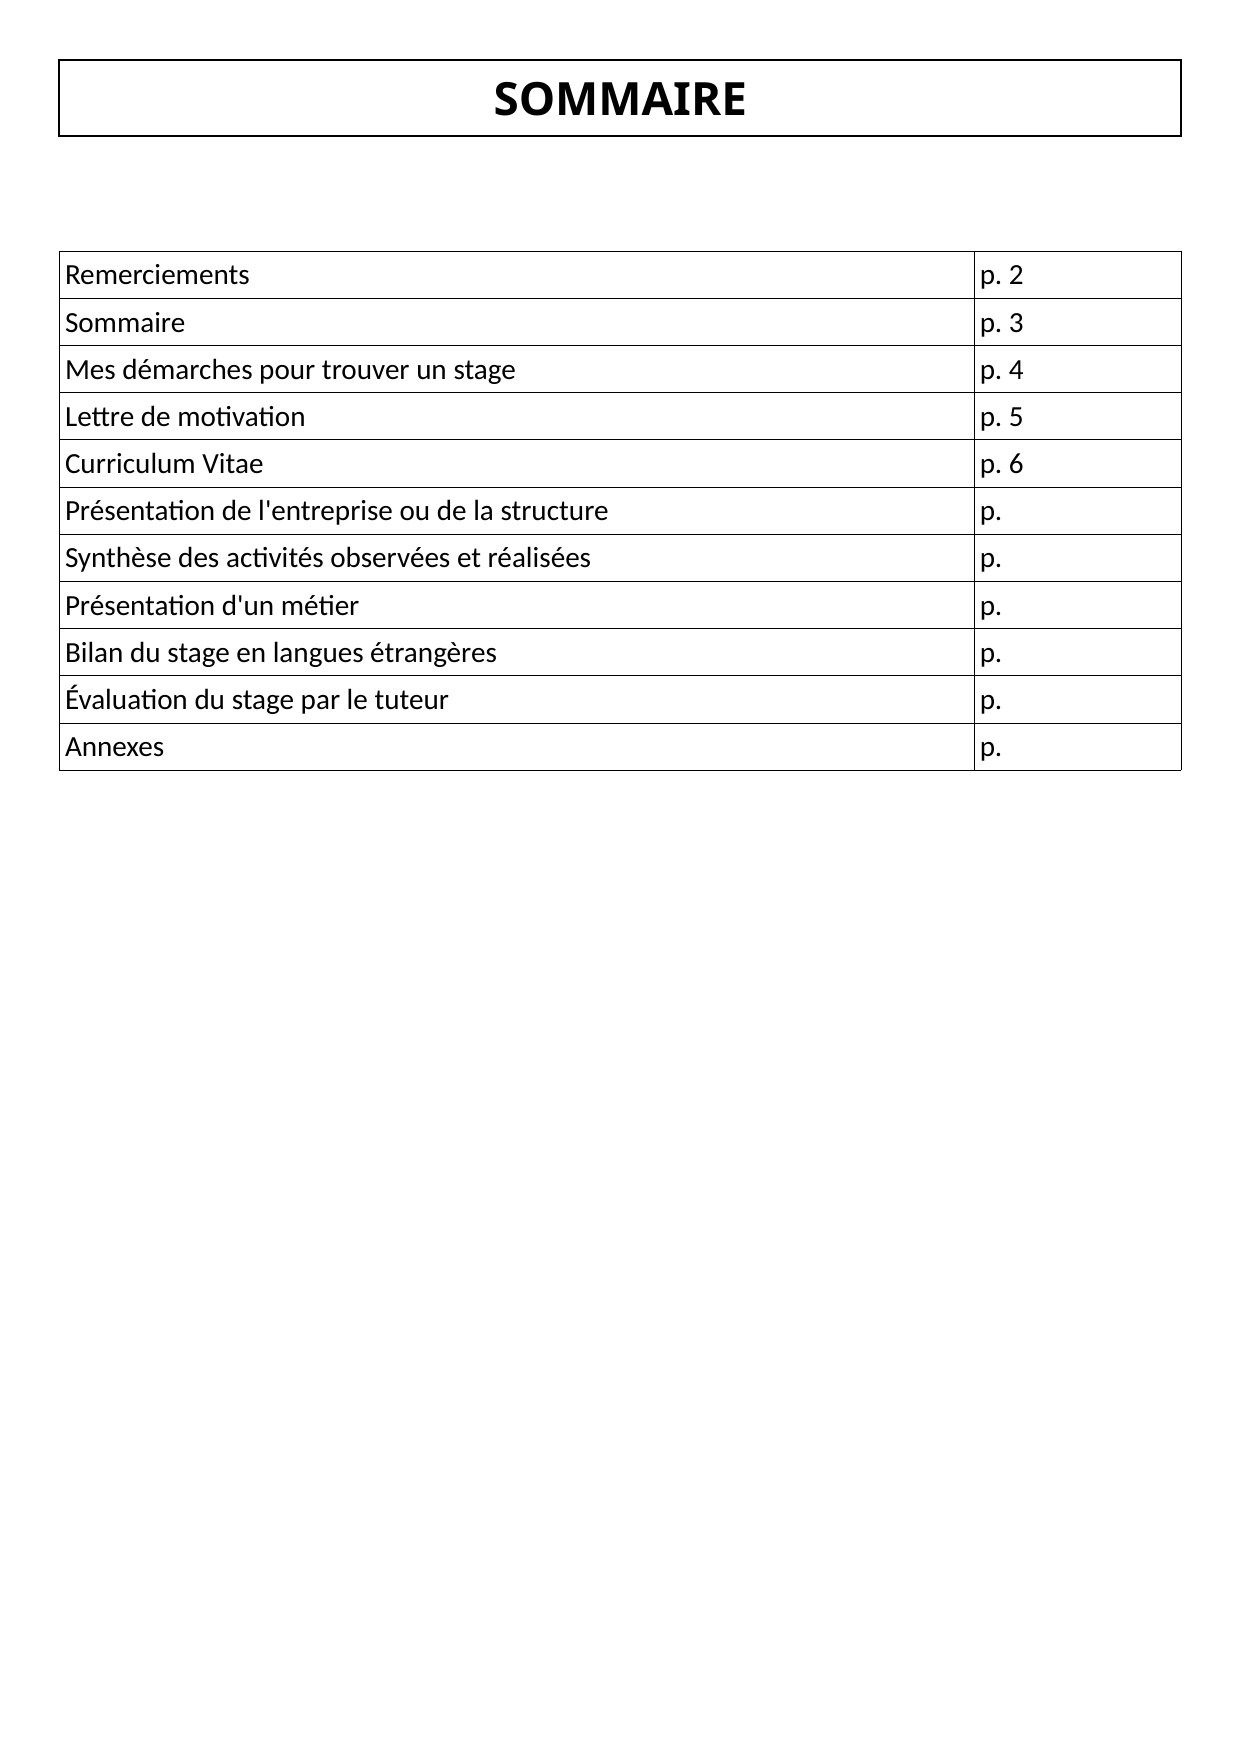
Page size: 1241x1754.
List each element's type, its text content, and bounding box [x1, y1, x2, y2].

table_cell p. 6 [975, 440, 1181, 487]
table_cell Évaluation du stage par le tuteur [60, 676, 974, 722]
table_cell p. 4 [975, 346, 1181, 392]
table_cell Mes démarches pour trouver un stage [60, 346, 974, 392]
table_cell p. [975, 724, 1181, 770]
table_cell Présentation de l'entreprise ou de la structure [60, 488, 974, 534]
table_header p. 2 [975, 252, 1181, 298]
table_header Remerciements [60, 252, 974, 298]
table_cell Annexes [60, 724, 974, 770]
table_cell Curriculum Vitae [60, 440, 974, 487]
table_cell p. 5 [975, 393, 1181, 439]
table_cell Bilan du stage en langues étrangères [60, 629, 974, 675]
table_cell p. [975, 629, 1181, 675]
table_header SOMMAIRE [60, 61, 1180, 135]
table_cell Lettre de motivation [60, 393, 974, 439]
table_cell Synthèse des activités observées et réalisées [60, 535, 974, 581]
table_cell p. [975, 488, 1181, 534]
table_cell p. [975, 676, 1181, 722]
table_cell p. [975, 535, 1181, 581]
table_cell p. 3 [975, 299, 1181, 345]
table_cell Présentation d'un métier [60, 582, 974, 628]
table_cell Sommaire [60, 299, 974, 345]
table_cell p. [975, 582, 1181, 628]
